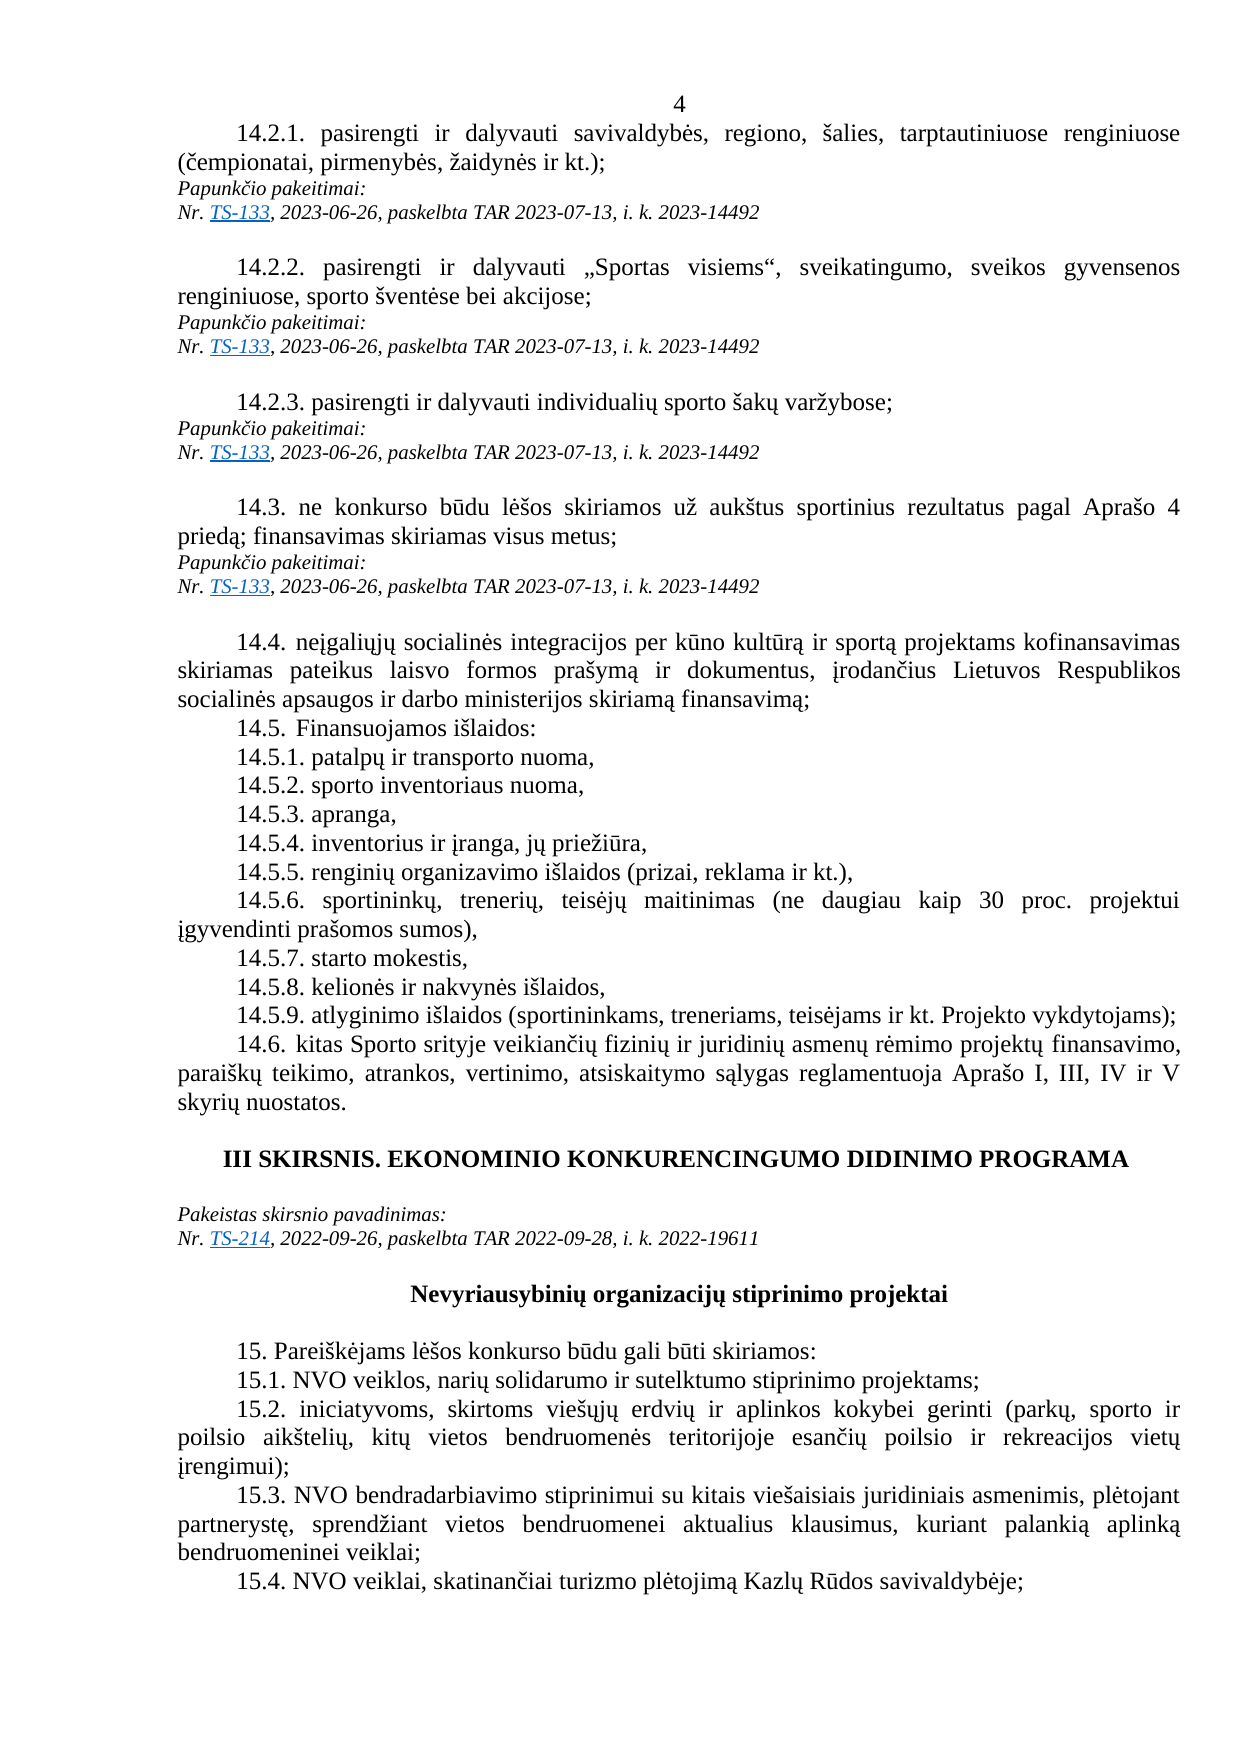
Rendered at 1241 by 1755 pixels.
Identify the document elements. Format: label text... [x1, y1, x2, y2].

text Pakeistas skirsnio pavadinimas: [177, 1202, 1181, 1226]
text 14.5.3. apranga, [177, 799, 1181, 828]
text 14.5.2. sporto inventoriaus nuoma, [177, 771, 1181, 799]
text Nr. TS-133, 2023-06-26, paskelbta TAR 2023-07-13, i. k. 2023-14492 [177, 440, 1181, 464]
text Papunkčio pakeitimai: [177, 310, 1181, 334]
text 14.5.6. sportininkų, trenerių, teisėjų maitinimas (ne daugiau kaip 30 proc. projektui įgyvendinti prašomos sumos), [177, 886, 1181, 943]
text 14.5.4. inventorius ir įranga, jų priežiūra, [177, 828, 1181, 857]
text 14.5.8. kelionės ir nakvynės išlaidos, [177, 972, 1181, 1001]
text 14.3. ne konkurso būdu lėšos skiriamos už aukštus sportinius rezultatus pagal Aprašo 4 priedą; finansavimas skiriamas visus metus; [177, 492, 1181, 550]
text 14.5.1. patalpų ir transporto nuoma, [177, 742, 1181, 771]
text 14.5. Finansuojamos išlaidos: [177, 713, 1181, 742]
text Papunkčio pakeitimai: [177, 416, 1181, 440]
text Nr. TS-214, 2022-09-26, paskelbta TAR 2022-09-28, i. k. 2022-19611 [177, 1226, 1181, 1250]
text Nevyriausybinių organizacijų stiprinimo projektai [177, 1279, 1181, 1307]
text 14.2.3. pasirengti ir dalyvauti individualių sporto šakų varžybose; [177, 387, 1181, 416]
text III SKIRSNIS. EKONOMINIO KONKURENCINGUMO DIDINIMO PROGRAMA [177, 1144, 1181, 1173]
text Nr. TS-133, 2023-06-26, paskelbta TAR 2023-07-13, i. k. 2023-14492 [177, 574, 1181, 598]
text 14.6. kitas Sporto srityje veikiančių fizinių ir juridinių asmenų rėmimo projektų finansavimo, paraiškų teikimo, atrankos, vertinimo, atsiskaitymo sąlygas reglamentuoja Aprašo I, III, IV ir V skyrių nuostatos. [177, 1029, 1181, 1116]
text 15. Pareiškėjams lėšos konkurso būdu gali būti skiriamos: [177, 1336, 1181, 1365]
text Papunkčio pakeitimai: [177, 176, 1181, 200]
text 14.2.2. pasirengti ir dalyvauti „Sportas visiems“, sveikatingumo, sveikos gyvensenos renginiuose, sporto šventėse bei akcijose; [177, 252, 1181, 310]
text 15.2. iniciatyvoms, skirtoms viešųjų erdvių ir aplinkos kokybei gerinti (parkų, sporto ir poilsio aikštelių, kitų vietos bendruomenės teritorijoje esančių poilsio ir rekreacijos vietų įrengimui); [177, 1394, 1181, 1480]
text Papunkčio pakeitimai: [177, 550, 1181, 574]
text Nr. TS-133, 2023-06-26, paskelbta TAR 2023-07-13, i. k. 2023-14492 [177, 334, 1181, 358]
text Nr. TS-133, 2023-06-26, paskelbta TAR 2023-07-13, i. k. 2023-14492 [177, 200, 1181, 224]
text 14.5.7. starto mokestis, [177, 943, 1181, 972]
text 14.2.1. pasirengti ir dalyvauti savivaldybės, regiono, šalies, tarptautiniuose renginiuose (čempionatai, pirmenybės, žaidynės ir kt.); [177, 118, 1181, 176]
text 15.4. NVO veiklai, skatinančiai turizmo plėtojimą Kazlų Rūdos savivaldybėje; [177, 1566, 1181, 1595]
text 15.3. NVO bendradarbiavimo stiprinimui su kitais viešaisiais juridiniais asmenimis, plėtojant partnerystę, sprendžiant vietos bendruomenei aktualius klausimus, kuriant palankią aplinką bendruomeninei veiklai; [177, 1480, 1181, 1566]
text 14.5.9. atlyginimo išlaidos (sportininkams, treneriams, teisėjams ir kt. Projekto vykdytojams); [177, 1001, 1181, 1029]
text 14.5.5. renginių organizavimo išlaidos (prizai, reklama ir kt.), [177, 857, 1181, 886]
text 15.1. NVO veiklos, narių solidarumo ir sutelktumo stiprinimo projektams; [177, 1365, 1181, 1394]
text 14.4. neįgaliųjų socialinės integracijos per kūno kultūrą ir sportą projektams kofinansavimas skiriamas pateikus laisvo formos prašymą ir dokumentus, įrodančius Lietuvos Respublikos socialinės apsaugos ir darbo ministerijos skiriamą finansavimą; [177, 627, 1181, 713]
